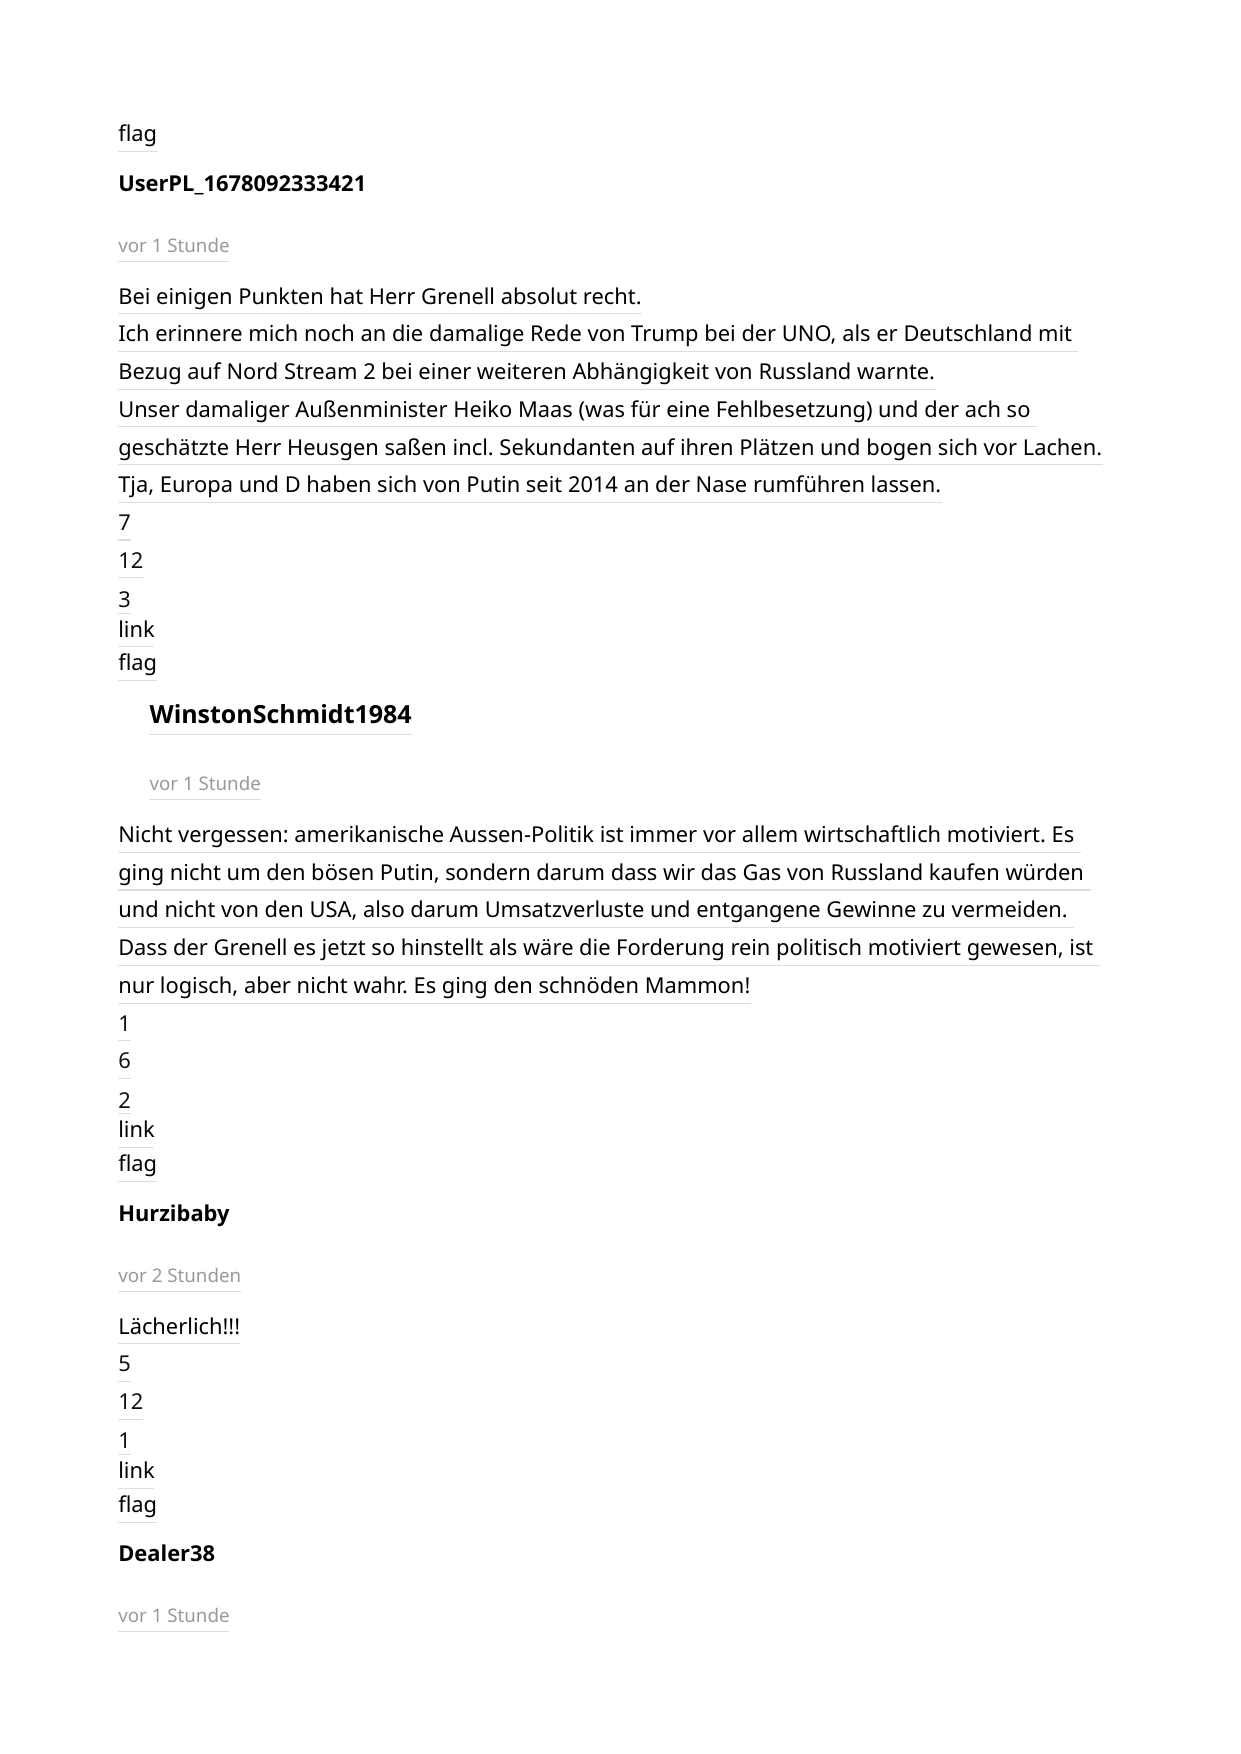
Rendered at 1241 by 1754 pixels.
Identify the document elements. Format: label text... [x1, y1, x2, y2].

text Hurzibaby [118, 1197, 1122, 1227]
text vor 1 Stunde [149, 771, 1117, 800]
text flag [118, 1489, 1122, 1523]
text link [118, 1114, 1122, 1148]
text vor 1 Stunde [118, 232, 1117, 262]
text 2 [118, 1083, 1122, 1114]
text flag [118, 647, 1122, 681]
text flag [118, 118, 1122, 152]
text vor 1 Stunde [118, 1603, 1117, 1632]
text 1 [118, 1424, 1122, 1455]
text Dealer38 [118, 1538, 1122, 1568]
text Bei einigen Punkten hat Herr Grenell absolut recht. Ich erinnere mich noch an die damalige Rede von Trump bei der UNO, als er Deutschland mit Bezug auf Nord Stream 2 bei einer weiteren Abhängigkeit von Russland warnte. Unser damaliger Außenminister Heiko Maas (was für eine Fehlbesetzung) und der ach so geschätzte Herr Heusgen saßen incl. Sekundanten auf ihren Plätzen und bogen sich vor Lachen. Tja, Europa und D haben sich von Putin seit 2014 an der Nase rumführen lassen. [118, 281, 1122, 503]
text UserPL_1678092333421 [118, 167, 1122, 197]
text 6 [118, 1045, 1122, 1079]
text 5 [118, 1348, 1122, 1382]
text flag [118, 1148, 1122, 1182]
text vor 2 Stunden [118, 1262, 1117, 1292]
text 12 [118, 544, 1122, 578]
text 12 [118, 1386, 1122, 1420]
text Lächerlich!!! [118, 1311, 1122, 1344]
text 3 [118, 582, 1122, 614]
text 7 [118, 507, 1122, 541]
text Nicht vergessen: amerikanische Aussen-Politik ist immer vor allem wirtschaftlich motiviert. Es ging nicht um den bösen Putin, sondern darum dass wir das Gas von Russland kaufen würden und nicht von den USA, also darum Umsatzverluste und entgangene Gewinne zu vermeiden. Dass der Grenell es jetzt so hinstellt als wäre die Forderung rein politisch motiviert gewesen, ist nur logisch, aber nicht wahr. Es ging den schnöden Mammon! [118, 819, 1122, 1004]
text link [118, 614, 1122, 647]
text 1 [118, 1008, 1122, 1041]
text link [118, 1455, 1122, 1489]
text WinstonSchmidt1984 [149, 697, 1122, 735]
